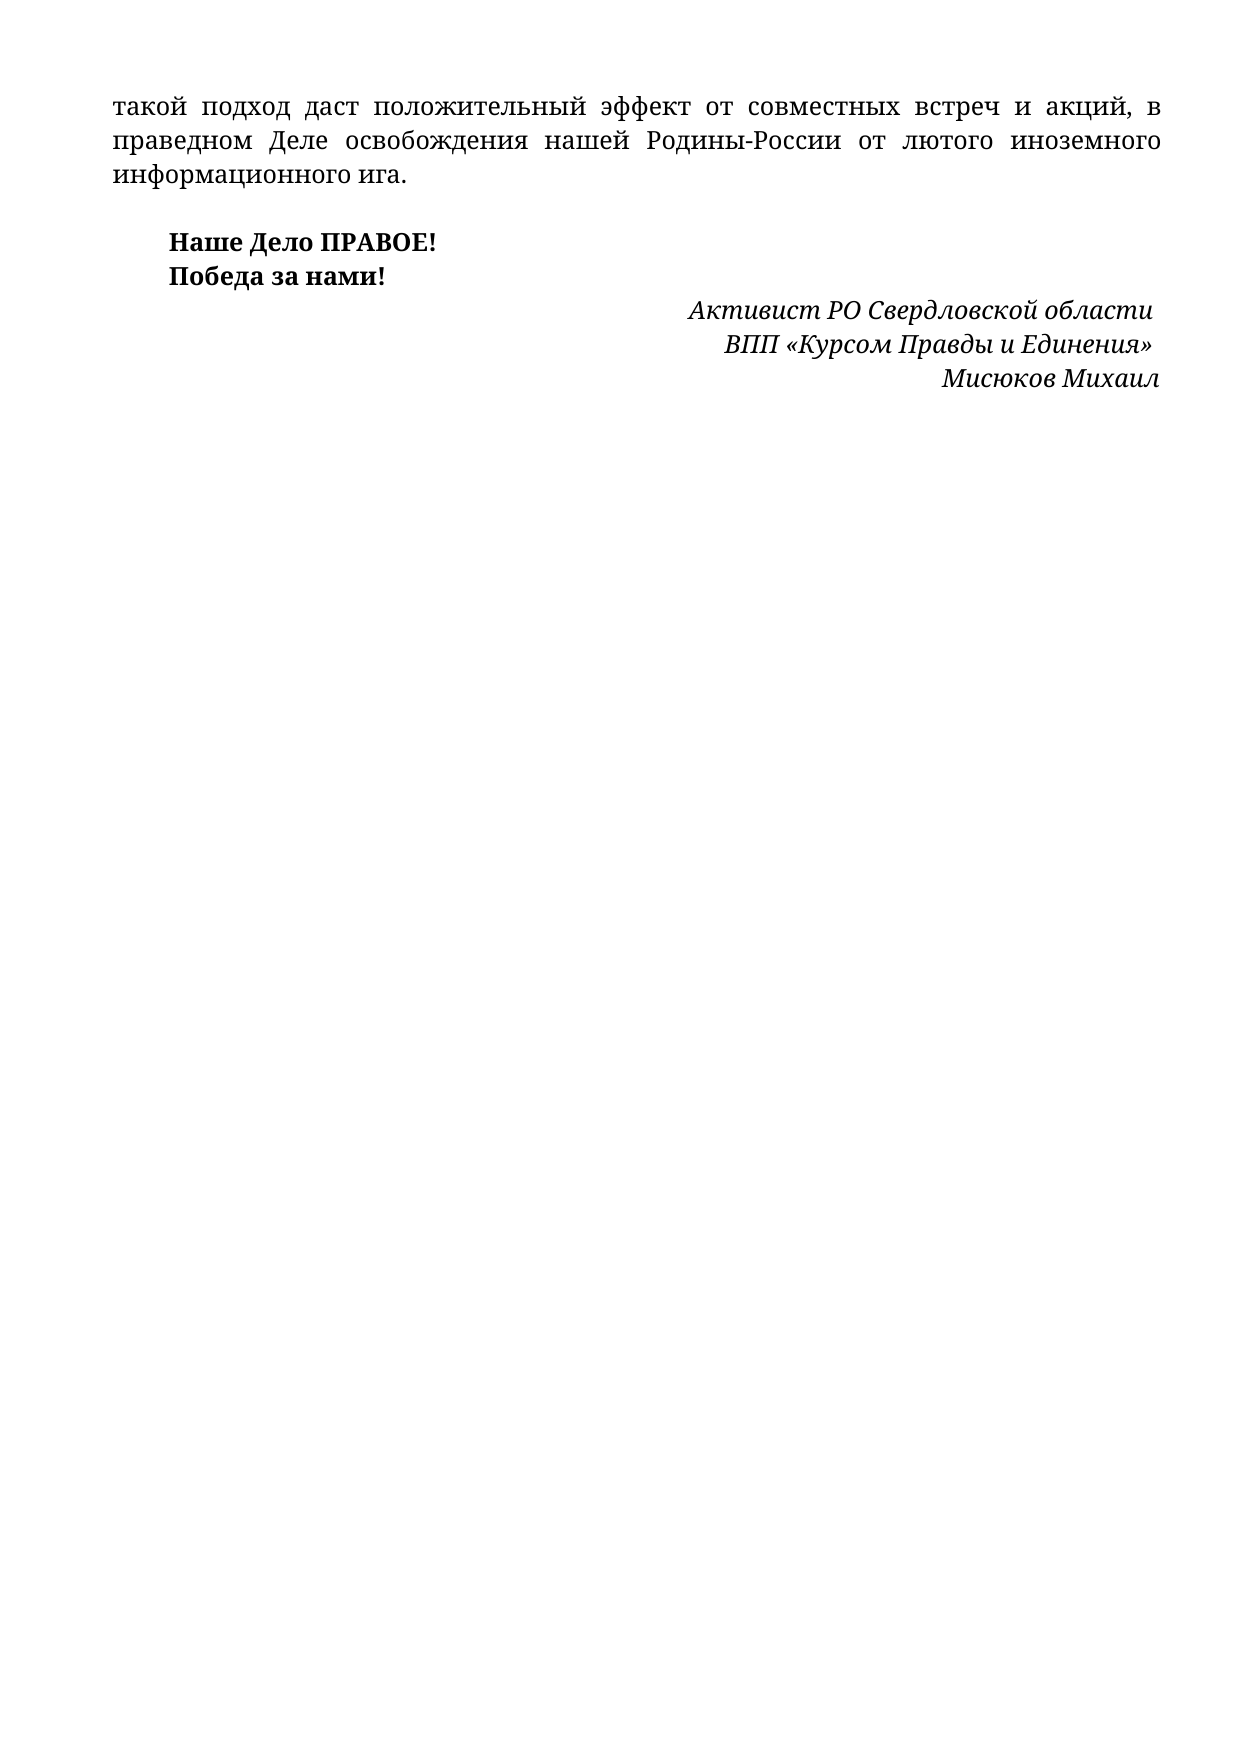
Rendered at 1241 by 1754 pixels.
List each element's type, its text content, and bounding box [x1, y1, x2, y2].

text ВПП «Курсом Правды и Единения» [112, 327, 1162, 361]
text Мисюков Михаил [112, 361, 1162, 395]
text Активист РО Свердловской области [112, 293, 1162, 327]
text Наше Дело ПРАВОЕ! [112, 225, 1162, 259]
text такой подход даст положительный эффект от совместных встреч и акций, в праведном Деле освобождения нашей Родины-России от лютого иноземного информационного ига. [112, 89, 1162, 191]
text Победа за нами! [112, 259, 1162, 293]
